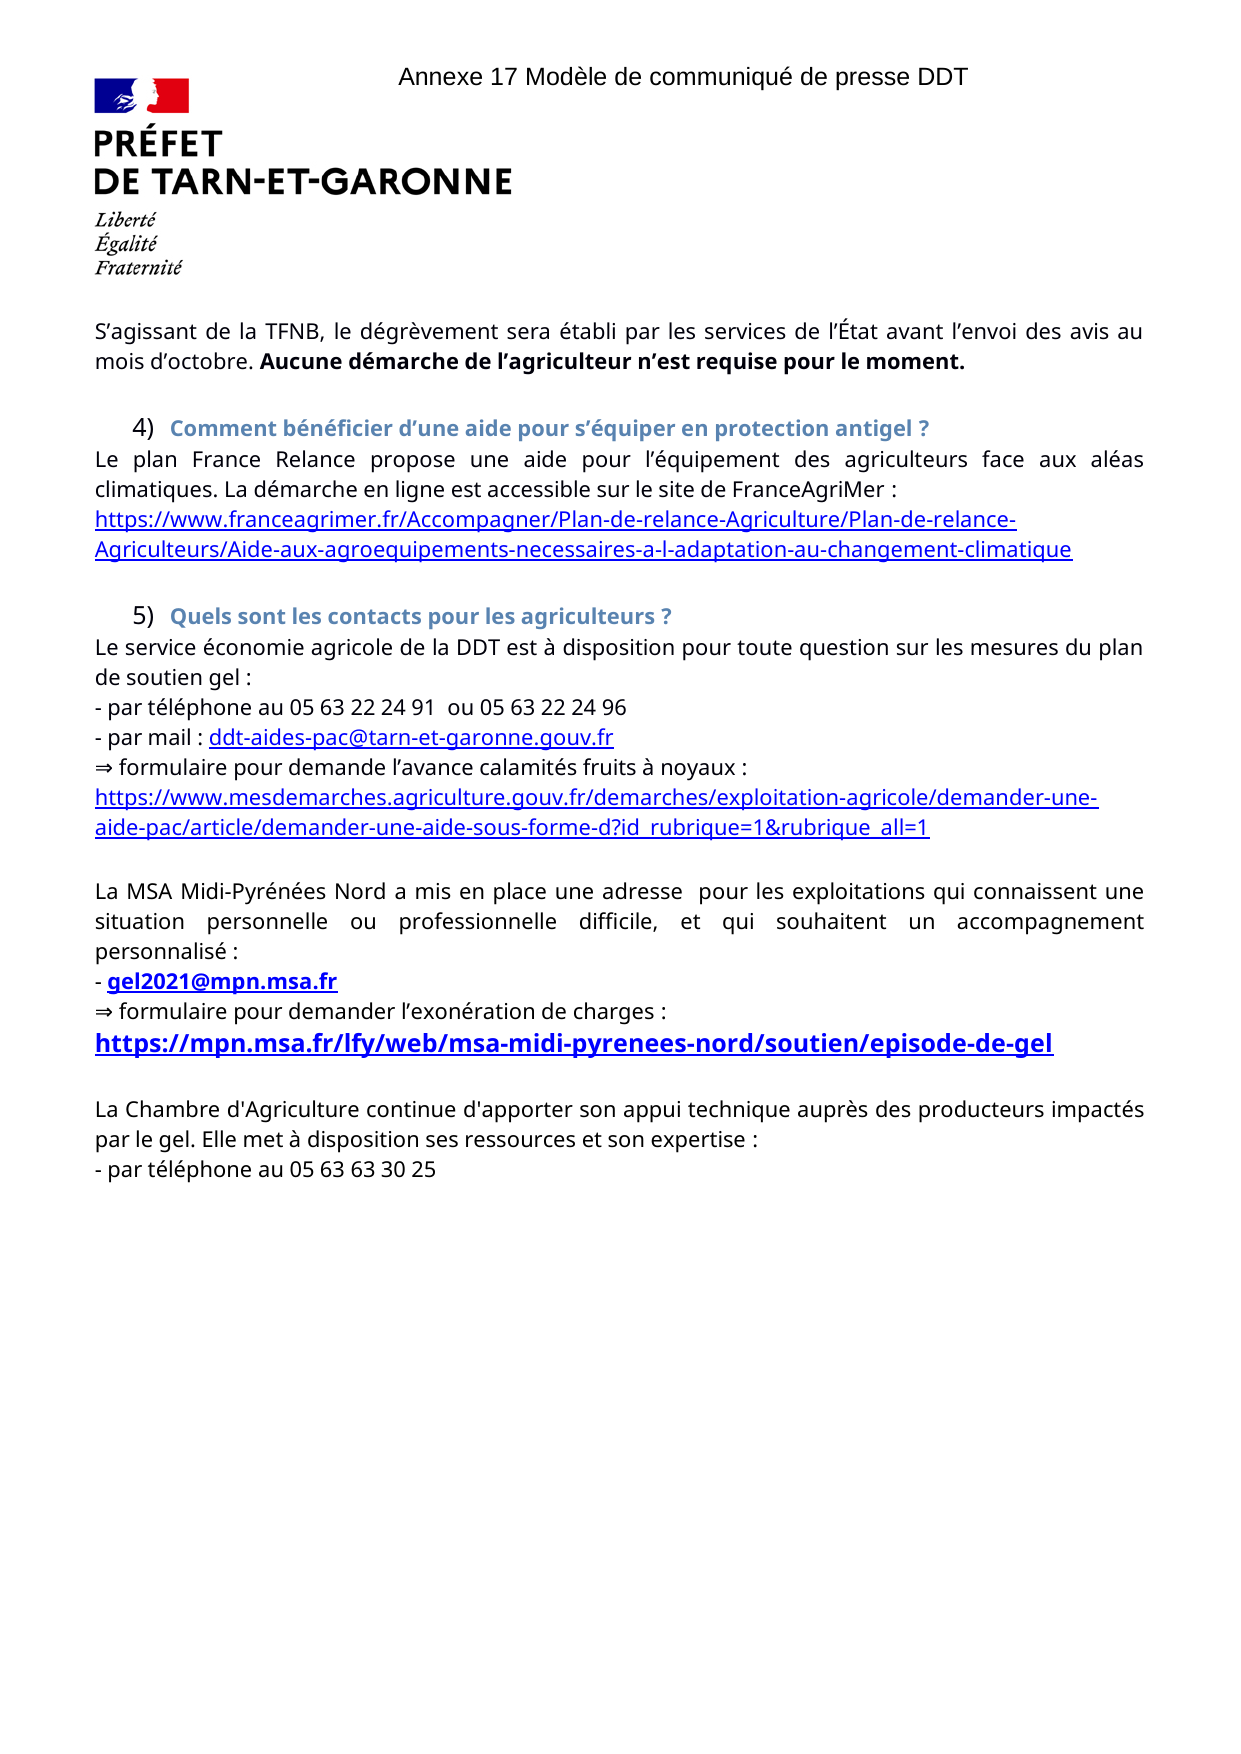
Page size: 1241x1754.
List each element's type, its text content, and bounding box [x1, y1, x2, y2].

text - par mail : ddt-aides-pac@tarn-et-garonne.gouv.fr [94, 722, 1146, 752]
picture [59, 43, 546, 309]
list Quels sont les contacts pour les agriculteurs ? [132, 598, 1146, 632]
text - par téléphone au 05 63 63 30 25 [94, 1154, 1146, 1184]
text https://www.mesdemarches.agriculture.gouv.fr/demarches/exploitation-agricole/demander-une-aide-pac/article/demander-une-aide-sous-forme-d?id_rubrique=1&rubrique_all=1 [94, 782, 1146, 842]
text La Chambre d'Agriculture continue d'apporter son appui technique auprès des producteurs impactés par le gel. Elle met à disposition ses ressources et son expertise : [94, 1094, 1146, 1154]
text ⇒ formulaire pour demande l’avance calamités fruits à noyaux : [94, 752, 1146, 782]
text https://mpn.msa.fr/lfy/web/msa-midi-pyrenees-nord/soutien/episode-de-gel [94, 1026, 1146, 1060]
text Le service économie agricole de la DDT est à disposition pour toute question sur les mesures du plan de soutien gel : [94, 632, 1146, 692]
text https://www.franceagrimer.fr/Accompagner/Plan-de-relance-Agriculture/Plan-de-relance-Agriculteurs/Aide-aux-agroequipements-necessaires-a-l-adaptation-au-changement-climatique [94, 504, 1146, 564]
text - par téléphone au 05 63 22 24 91 ou 05 63 22 24 96 [94, 692, 1146, 722]
text - gel2021@mpn.msa.fr [94, 966, 1146, 996]
text Le plan France Relance propose une aide pour l’équipement des agriculteurs face aux aléas climatiques. La démarche en ligne est accessible sur le site de FranceAgriMer : [94, 444, 1146, 504]
list Comment bénéficier d’une aide pour s’équiper en protection antigel ? [132, 410, 1146, 444]
text ⇒ formulaire pour demander l’exonération de charges : [94, 996, 1146, 1026]
text S’agissant de la TFNB, le dégrèvement sera établi par les services de l’État avant l’envoi des avis au mois d’octobre. Aucune démarche de l’agriculteur n’est requise pour le moment. [94, 316, 1146, 376]
text La MSA Midi-Pyrénées Nord a mis en place une adresse pour les exploitations qui connaissent une situation personnelle ou professionnelle difficile, et qui souhaitent un accompagnement personnalisé : [94, 876, 1146, 966]
